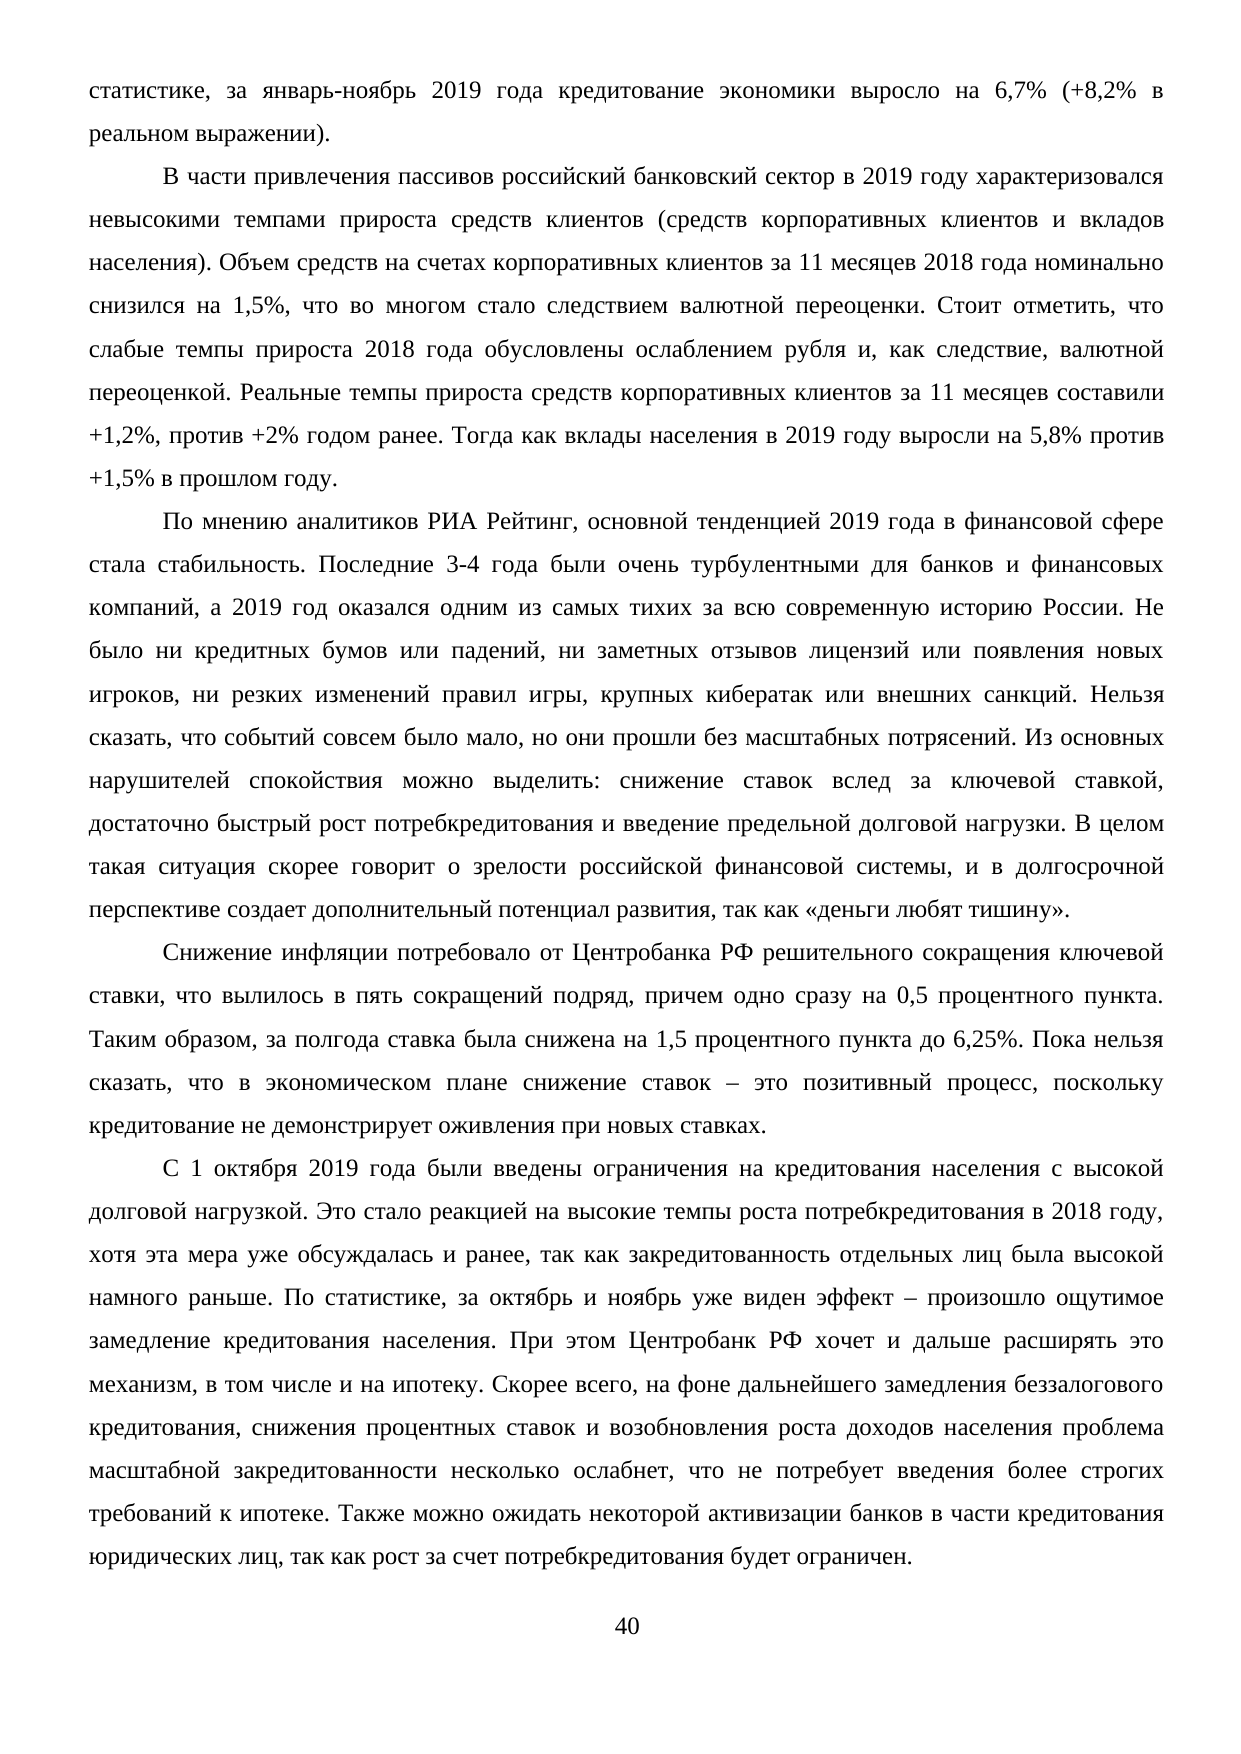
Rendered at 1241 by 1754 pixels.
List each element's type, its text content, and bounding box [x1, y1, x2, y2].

text статистике, за январь-ноябрь 2019 года кредитование экономики выросло на 6,7% (+8,2% в реальном выражении). [89, 75, 1165, 147]
text В части привлечения пассивов российский банковский сектор в 2019 году характеризовался невысокими темпами прироста средств клиентов (средств корпоративных клиентов и вкладов населения). Объем средств на счетах корпоративных клиентов за 11 месяцев 2018 года номинально снизился на 1,5%, что во многом стало следствием валютной переоценки. Стоит отметить, что слабые темпы прироста 2018 года обусловлены ослаблением рубля и, как следствие, валютной переоценкой. Реальные темпы прироста средств корпоративных клиентов за 11 месяцев составили +1,2%, против +2% годом ранее. Тогда как вклады населения в 2019 году выросли на 5,8% против +1,5% в прошлом году. [89, 161, 1165, 492]
text По мнению аналитиков РИА Рейтинг, основной тенденцией 2019 года в финансовой сфере стала стабильность. Последние 3-4 года были очень турбулентными для банков и финансовых компаний, а 2019 год оказался одним из самых тихих за всю современную историю России. Не было ни кредитных бумов или падений, ни заметных отзывов лицензий или появления новых игроков, ни резких изменений правил игры, крупных кибератак или внешних санкций. Нельзя сказать, что событий совсем было мало, но они прошли без масштабных потрясений. Из основных нарушителей спокойствия можно выделить: снижение ставок вслед за ключевой ставкой, достаточно быстрый рост потребкредитования и введение предельной долговой нагрузки. В целом такая ситуация скорее говорит о зрелости российской финансовой системы, и в долгосрочной перспективе создает дополнительный потенциал развития, так как «деньги любят тишину». [89, 506, 1165, 923]
text Снижение инфляции потребовало от Центробанка РФ решительного сокращения ключевой ставки, что вылилось в пять сокращений подряд, причем одно сразу на 0,5 процентного пункта. Таким образом, за полгода ставка была снижена на 1,5 процентного пункта до 6,25%. Пока нельзя сказать, что в экономическом плане снижение ставок – это позитивный процесс, поскольку кредитование не демонстрирует оживления при новых ставках. [89, 937, 1165, 1139]
text С 1 октября 2019 года были введены ограничения на кредитования населения с высокой долговой нагрузкой. Это стало реакцией на высокие темпы роста потребкредитования в 2018 году, хотя эта мера уже обсуждалась и ранее, так как закредитованность отдельных лиц была высокой намного раньше. По статистике, за октябрь и ноябрь уже виден эффект – произошло ощутимое замедление кредитования населения. При этом Центробанк РФ хочет и дальше расширять это механизм, в том числе и на ипотеку. Скорее всего, на фоне дальнейшего замедления беззалогового кредитования, снижения процентных ставок и возобновления роста доходов населения проблема масштабной закредитованности несколько ослабнет, что не потребует введения более строгих требований к ипотеке. Также можно ожидать некоторой активизации банков в части кредитования юридических лиц, так как рост за счет потребкредитования будет ограничен. [89, 1153, 1165, 1570]
